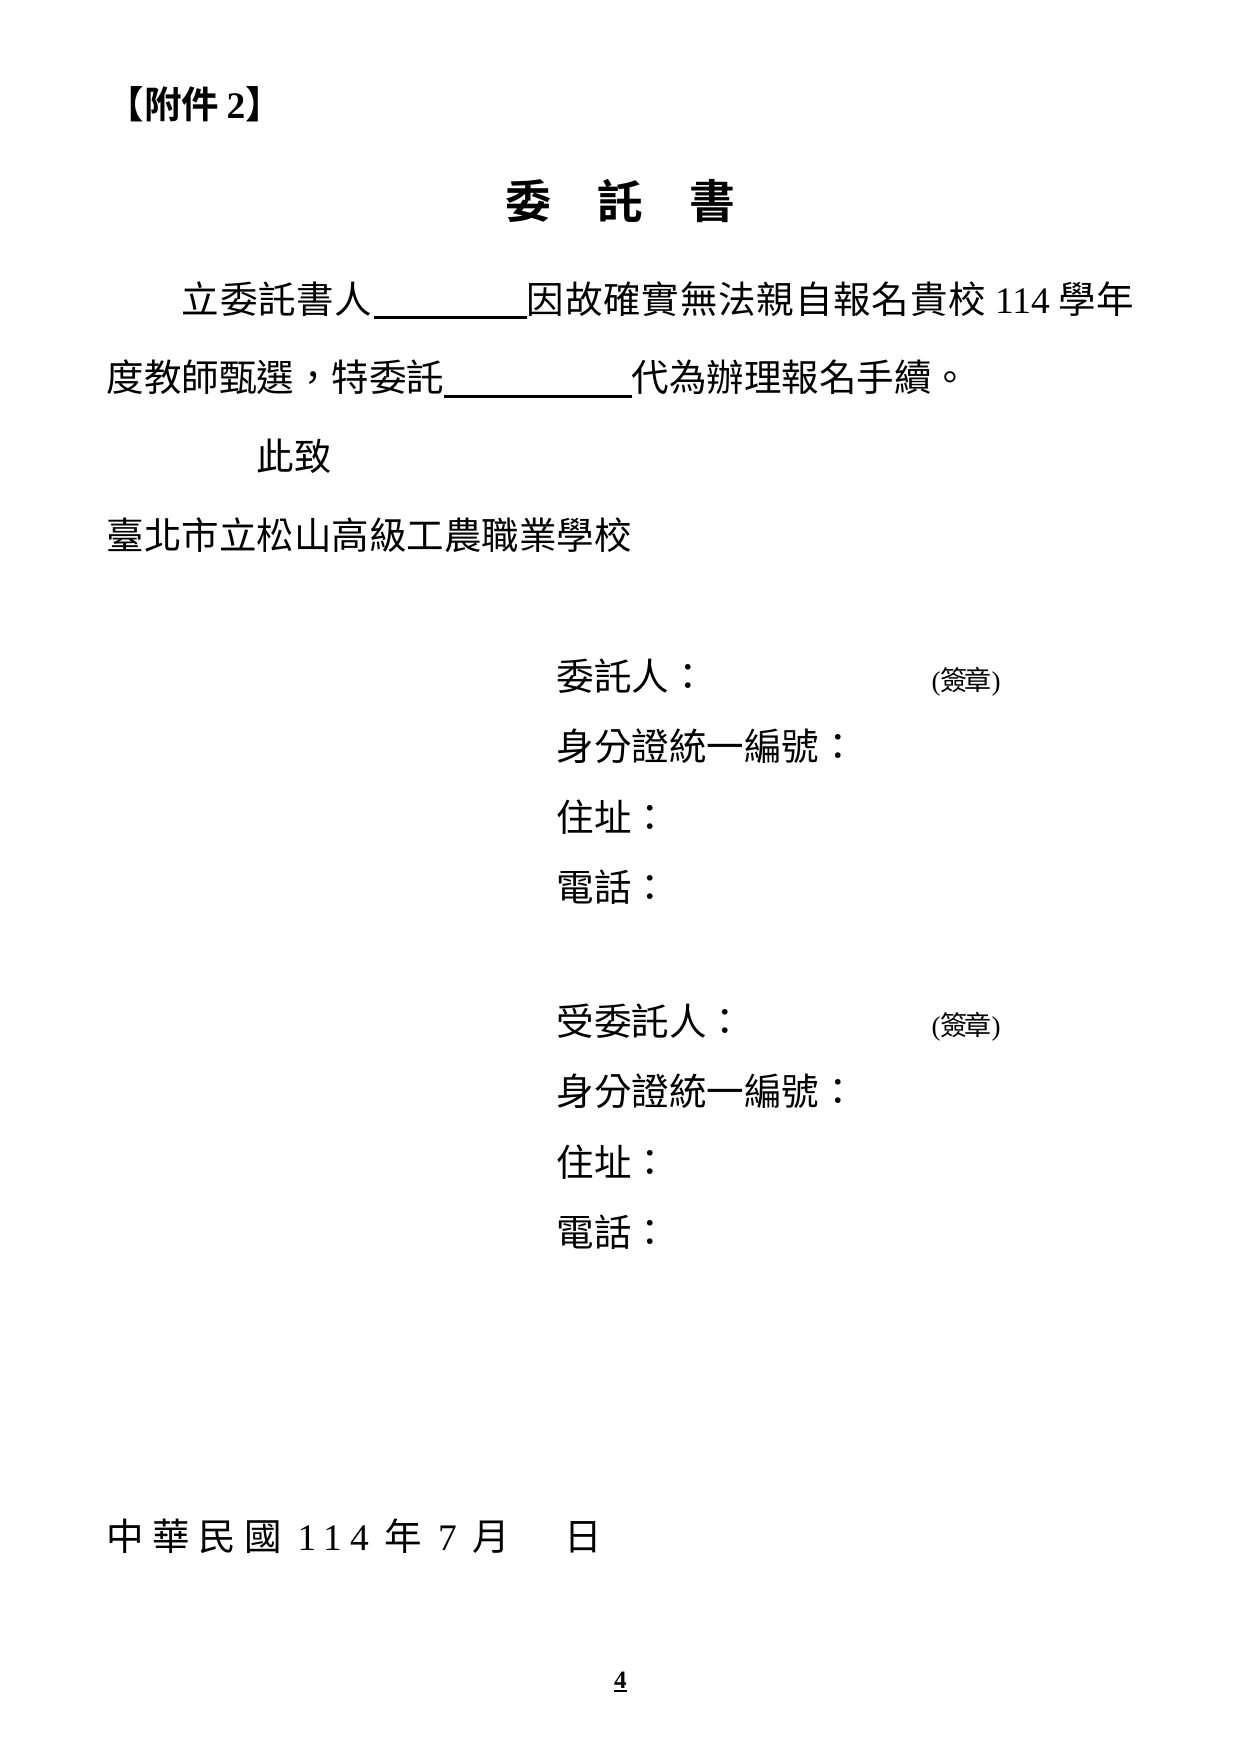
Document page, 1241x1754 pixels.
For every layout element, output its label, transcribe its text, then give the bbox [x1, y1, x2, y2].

text 住址： [106, 788, 1134, 842]
text 身分證統一編號： [106, 717, 1134, 772]
text 受委託人： (簽章) [106, 991, 1134, 1046]
text 此致 [106, 427, 1134, 481]
text 【附件2】 [106, 75, 1134, 129]
text 中華民國114年7月 日 [106, 1507, 1134, 1561]
text 電話： [106, 1203, 1134, 1257]
text 住址： [106, 1132, 1134, 1187]
text 委託人： (簽章) [106, 647, 1134, 701]
text 身分證統一編號： [106, 1062, 1134, 1116]
text 電話： [106, 858, 1134, 913]
text 立委託書人 因故確實無法親自報名貴校114學年度教師甄選，特委託 代為辦理報名手續。 [106, 270, 1134, 403]
text 委 託 書 [106, 165, 1134, 231]
text 臺北市立松山高級工農職業學校 [106, 506, 1134, 560]
